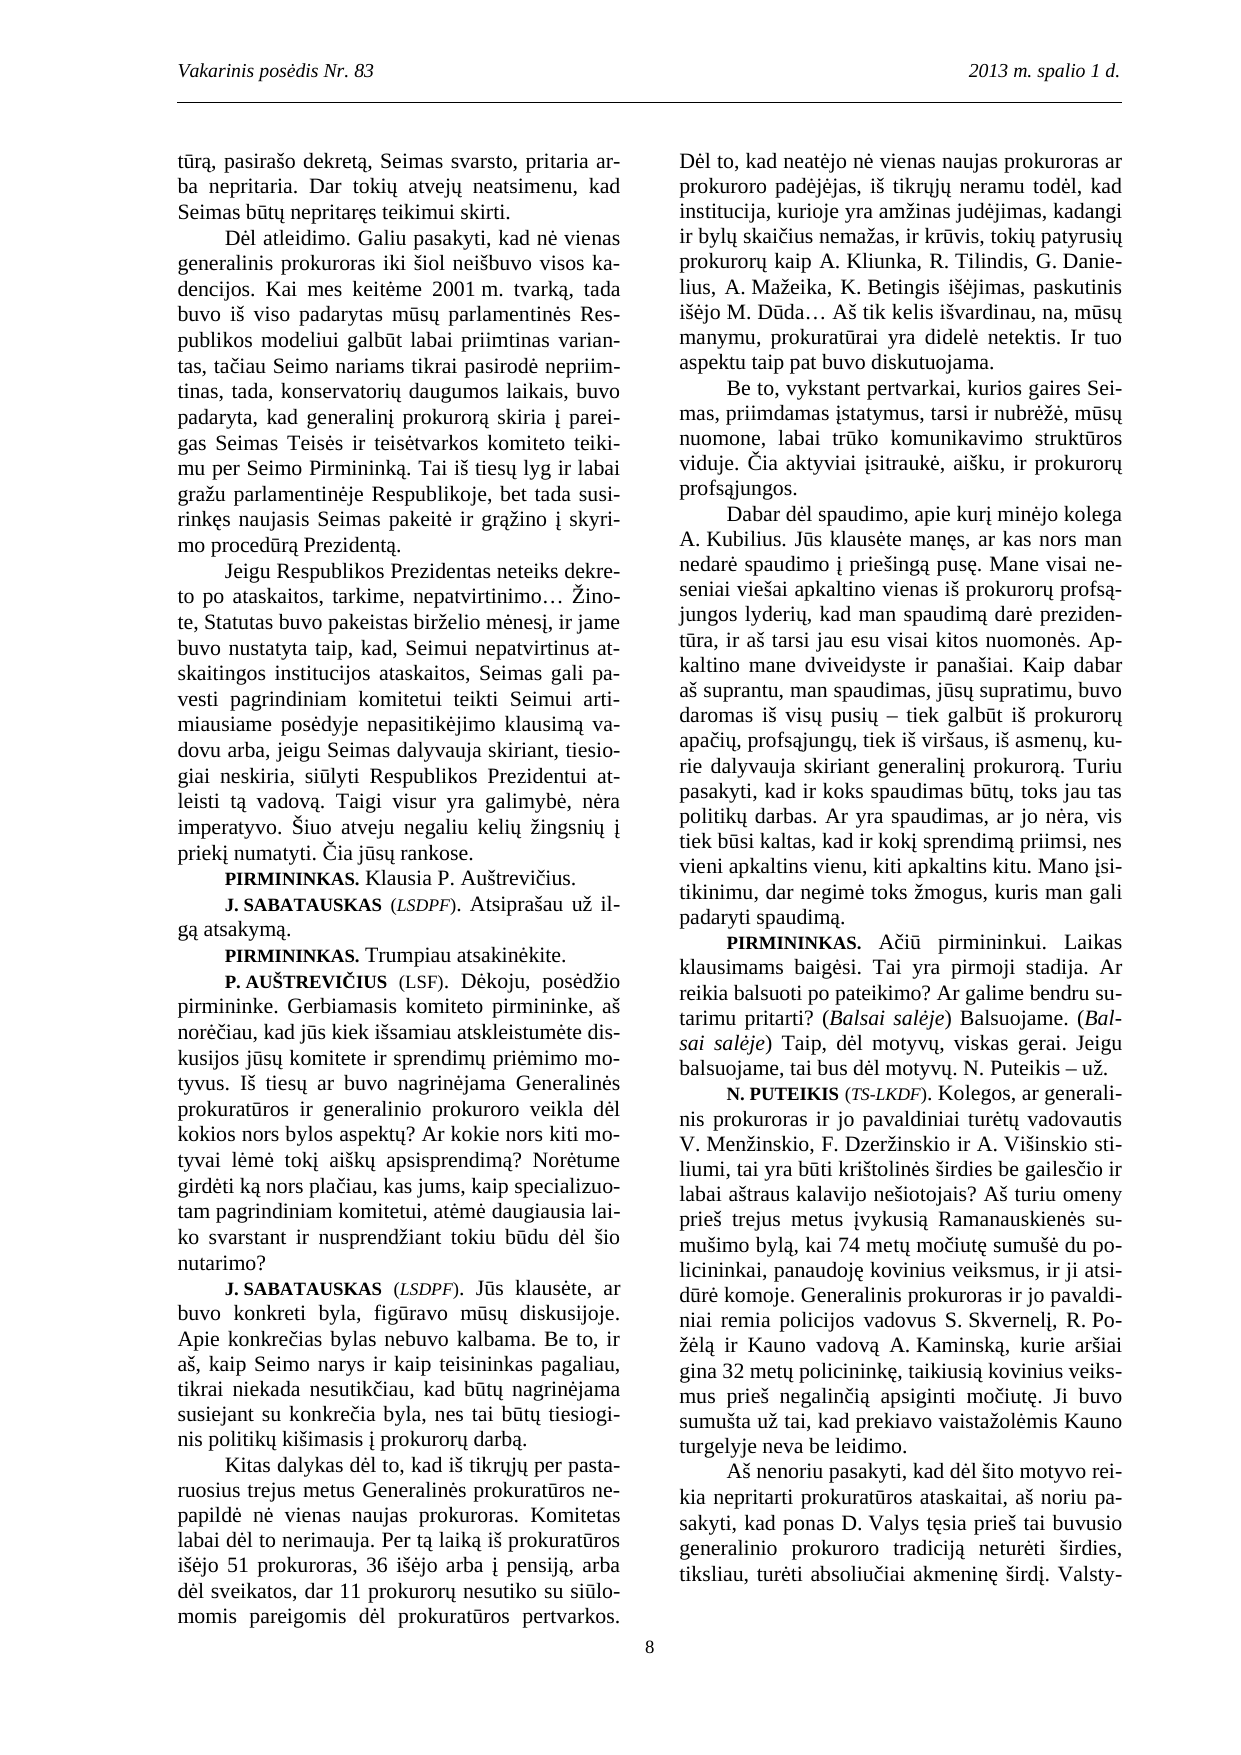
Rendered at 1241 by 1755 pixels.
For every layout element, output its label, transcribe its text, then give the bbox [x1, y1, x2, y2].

text dėl to, kad ne­at­ėjo nė vie­nas nau­jas pro­ku­ro­ras ar pro­ku­ro­ro pa­dė­jė­jas, iš tik­rų­jų ne­ra­mu to­dėl, kad ins­ti­tu­ci­ja, ku­rio­je yra am­ži­nas ju­dė­ji­mas, ka­dan­gi ir by­lų skai­čius ne­ma­žas, ir krū­vis, to­kių pa­ty­ru­sių pro­ku­ro­rų kaip A. Kliun­ka, R. Ti­lin­dis, G. Da­nie­lius, A. Ma­žei­ka, K. Be­tin­gis iš­ėji­mas, pas­ku­ti­nis iš­ėjo M. Dū­da… Aš tik ke­lis iš­var­di­nau, na, mū­sų ma­ny­mu, pro­ku­ra­tū­rai yra di­de­lė ne­tek­tis. Ir tuo as­pek­tu taip pat bu­vo dis­ku­tuo­ja­ma. [679, 148, 1122, 374]
text PIRMININKAS. Ačiū pir­mi­nin­kui. Lai­kas klau­si­mams bai­gė­si. Tai yra pir­mo­ji sta­di­ja. Ar rei­kia bal­suo­ti po pa­tei­ki­mo? Ar ga­li­me ben­dru su­ta­ri­mu pri­tar­ti? (Bal­sai sa­lė­je) Bal­suo­ja­me. (Bal­sai sa­lė­je) Taip, dėl mo­ty­vų, vis­kas ge­rai. Jei­gu bal­suo­ja­me, tai bus dėl mo­ty­vų. N. Pu­tei­kis – už. [679, 929, 1122, 1080]
text PIRMININKAS. Klau­sia P. Aušt­re­vi­čius. [177, 865, 620, 891]
text Dėl at­lei­di­mo. Ga­liu pa­sa­ky­ti, kad nė vie­nas ge­ne­ra­li­nis pro­ku­ro­ras iki šiol ne­iš­bu­vo vi­sos ka­den­ci­jos. Kai mes kei­tė­me 2001 m. tvar­ką, ta­da bu­vo iš vi­so pa­da­ry­tas mū­sų par­la­men­ti­nės Res­pub­li­kos mo­de­liui gal­būt la­bai pri­im­ti­nas va­rian­tas, ta­čiau Sei­mo na­riams tik­rai pa­si­ro­dė ne­pri­im­ti­nas, ta­da, kon­ser­va­to­rių dau­gu­mos lai­kais, bu­vo pa­da­ry­ta, kad ge­ne­ra­li­nį pro­ku­ro­rą ski­ria į pa­rei­gas Sei­mas Tei­sės ir tei­sėt­var­kos ko­mi­te­to tei­ki­mu per Sei­mo Pir­mi­nin­ką. Tai iš tie­sų lyg ir la­bai gra­žu par­la­men­ti­nė­je Res­pub­li­ko­je, bet ta­da su­si­rin­kęs nau­ja­sis Sei­mas pa­kei­tė ir grą­ži­no į sky­ri­mo pro­ce­dū­rą Pre­zi­den­tą. [177, 224, 620, 558]
text Da­bar dėl spau­di­mo, apie ku­rį mi­nė­jo ko­le­ga A. Ku­bi­lius. Jūs klau­sė­te ma­nęs, ar kas nors man ne­da­rė spau­di­mo į prie­šin­gą pu­sę. Ma­ne vi­sai ne­se­niai vie­šai ap­kal­ti­no vie­nas iš pro­ku­ro­rų prof­są­jun­gos ly­de­rių, kad man spau­di­mą da­rė pre­zi­den­tū­ra, ir aš tar­si jau esu vi­sai ki­tos nuo­mo­nės. Ap­kal­ti­no ma­ne dvi­vei­dys­te ir pa­na­šiai. Kaip da­bar aš su­pran­tu, man spau­di­mas, jū­sų su­pra­ti­mu, bu­vo da­ro­mas iš vi­sų pu­sių – tiek gal­būt iš pro­ku­ro­rų apa­čių, prof­są­jun­gų, tiek iš vir­šaus, iš as­me­nų, ku­rie da­ly­vau­ja ski­riant ge­ne­ra­li­nį pro­ku­ro­rą. Tu­riu pa­sa­ky­ti, kad ir koks spau­di­mas bū­tų, toks jau tas po­li­ti­kų dar­bas. Ar yra spau­di­mas, ar jo nė­ra, vis tiek bū­si kal­tas, kad ir ko­kį spren­di­mą pri­im­si, nes vie­ni ap­kal­tins vie­nu, ki­ti ap­kal­tins ki­tu. Ma­no įsi­ti­ki­ni­mu, dar ne­gi­mė toks žmo­gus, ku­ris man ga­li pa­da­ry­ti spau­di­mą. [679, 501, 1122, 929]
text Aš ne­no­riu pa­sa­ky­ti, kad dėl ši­to mo­ty­vo rei­kia ne­pri­tar­ti pro­ku­ra­tū­ros ata­skai­tai, aš no­riu pa­sa­ky­ti, kad po­nas D. Va­lys tę­sia prieš tai bu­vu­sio ge­ne­ra­li­nio pro­ku­ro­ro tra­di­ci­ją ne­tu­rė­ti šir­dies, tiks­liau, tu­rė­ti ab­so­liu­čiai ak­me­ni­nę šir­dį. Vals­ty­ [679, 1458, 1122, 1587]
text Jei­gu Res­pub­li­kos Pre­zi­den­tas ne­teiks dek­re­to po ata­skai­tos, tar­ki­me, ne­pa­tvir­ti­ni­mo… Ži­no­te, Sta­tu­tas bu­vo pa­keis­tas bir­že­lio mė­ne­sį, ir ja­me bu­vo nu­sta­ty­ta taip, kad, Sei­mui ne­pa­tvir­ti­nus at­skai­tin­gos ins­ti­tu­ci­jos ata­skai­tos, Sei­mas ga­li pa­ves­ti pa­grin­di­niam ko­mi­te­tui teik­ti Sei­mui ar­ti­miau­sia­me po­sė­dy­je ne­pa­si­ti­kė­ji­mo klau­si­mą va­do­vu ar­ba, jei­gu Sei­mas da­ly­vau­ja ski­riant, tie­sio­giai ne­ski­ria, siū­ly­ti Res­pub­li­kos Pre­zi­den­tui at­leis­ti tą va­do­vą. Tai­gi vi­sur yra ga­li­my­bė, nė­ra im­pe­ra­ty­vo. Šiuo at­ve­ju ne­ga­liu ke­lių žings­nių į prie­kį nu­ma­ty­ti. Čia jū­sų ran­ko­se. [177, 558, 620, 865]
text J. SABATAUSKAS (LSDPF). At­si­pra­šau už il­gą at­sa­ky­mą. [177, 891, 620, 942]
text Ki­tas da­ly­kas dėl to, kad iš tik­rų­jų per pas­ta­ruo­sius tre­jus me­tus Ge­ne­ra­li­nės pro­ku­ra­tū­ros ne­pa­pil­dė nė vie­nas nau­jas pro­ku­ro­ras. Ko­mi­te­tas la­bai dėl to ne­ri­mau­ja. Per tą lai­ką iš pro­ku­ra­tū­ros iš­ėjo 51 pro­ku­ro­ras, 36 iš­ėjo ar­ba į pen­si­ją, ar­ba dėl svei­ka­tos, dar 11 pro­ku­ro­rų ne­su­ti­ko su siū­lo­mo­mis pa­rei­go­mis dėl pro­ku­ra­tū­ros per­tvar­kos. [177, 1452, 620, 1628]
text tū­rą, pa­si­ra­šo dek­re­tą, Sei­mas svars­to, pri­ta­ria ar­ba ne­pri­ta­ria. Dar to­kių at­ve­jų ne­at­si­me­nu, kad Sei­mas bū­tų ne­pri­ta­ręs tei­ki­mui skir­ti. [177, 148, 620, 224]
text N. PUTEIKIS (TS-LKDF). Ko­le­gos, ar ge­ne­ra­li­nis pro­ku­ro­ras ir jo pa­val­di­niai tu­rė­tų va­do­vau­tis V. Men­žins­kio, F. Dzer­žins­kio ir A. Vi­šins­kio sti­liu­mi, tai yra bū­ti kriš­to­li­nės šir­dies be gai­les­čio ir la­bai ašt­raus ka­la­vi­jo ne­šio­to­jais? Aš tu­riu ome­ny prieš tre­jus me­tus įvy­ku­sią Ra­ma­naus­kie­nės su­mu­ši­mo by­lą, kai 74 me­tų mo­čiu­tę su­mu­šė du po­li­ci­nin­kai, pa­nau­do­ję ko­vi­nius veiks­mus, ir ji at­si­dū­rė ko­mo­je. Ge­ne­ra­li­nis pro­ku­ro­ras ir jo pa­val­di­niai re­mia po­li­ci­jos va­do­vus S. Skver­ne­lį, R. Po­žė­lą ir Kau­no va­do­vą A. Ka­mins­ką, ku­rie ar­šiai gi­na 32 me­tų po­li­ci­nin­kę, tai­kiu­sią ko­vi­nius veiks­mus prieš ne­ga­lin­čią ap­si­gin­ti mo­čiu­tę. Ji bu­vo su­muš­ta už tai, kad pre­kia­vo vais­ta­žo­lė­mis Kau­no tur­ge­ly­je ne­va be lei­di­mo. [679, 1080, 1122, 1458]
text P. AUŠTREVIČIUS (LSF). Dė­ko­ju, po­sė­džio pir­mi­nin­ke. Ger­bia­ma­sis ko­mi­te­to pir­mi­nin­ke, aš no­rė­čiau, kad jūs kiek iš­sa­miau at­skleis­tu­mė­te dis­ku­si­jos jū­sų ko­mi­te­te ir spren­di­mų pri­ėmi­mo mo­ty­vus. Iš tie­sų ar bu­vo nag­ri­nė­ja­ma Ge­ne­ra­li­nės pro­ku­ra­tū­ros ir ge­ne­ra­li­nio pro­ku­ro­ro veik­la dėl ko­kios nors by­los as­pek­tų? Ar ko­kie nors ki­ti mo­ty­vai lė­mė to­kį aiš­kų ap­si­spren­di­mą? No­rė­tu­me gir­dė­ti ką nors pla­čiau, kas jums, kaip spe­cia­li­zuo­tam pa­grin­di­niam ko­mi­te­tui, at­ėmė dau­giau­sia lai­ko svars­tant ir nu­spren­džiant to­kiu bū­du dėl šio nu­ta­ri­mo? [177, 968, 620, 1275]
text J. SABATAUSKAS (LSDPF). Jūs klau­sė­te, ar bu­vo kon­kre­ti by­la, fi­gū­ra­vo mū­sų dis­ku­si­jo­je. Apie kon­kre­čias by­las ne­bu­vo kal­ba­ma. Be to, ir aš, kaip Sei­mo na­rys ir kaip tei­si­nin­kas pa­ga­liau, tik­rai nie­ka­da ne­su­tik­čiau, kad bū­tų nag­ri­nė­ja­ma su­sie­jant su kon­kre­čia by­la, nes tai bū­tų tie­sio­gi­nis po­li­ti­kų ki­ši­ma­sis į pro­ku­ro­rų dar­bą. [177, 1275, 620, 1452]
text Be to, vyks­tant per­tvar­kai, ku­rios gai­res Sei­mas, pri­im­da­mas įsta­ty­mus, tar­si ir nu­brė­žė, mū­sų nuo­mo­ne, la­bai trū­ko ko­mu­ni­ka­vi­mo struk­tū­ros vi­du­je. Čia ak­ty­viai įsi­trau­kė, aiš­ku, ir pro­ku­ro­rų prof­są­jun­gos. [679, 374, 1122, 501]
text PIRMININKAS. Trum­piau at­sa­ki­nė­ki­te. [177, 942, 620, 968]
